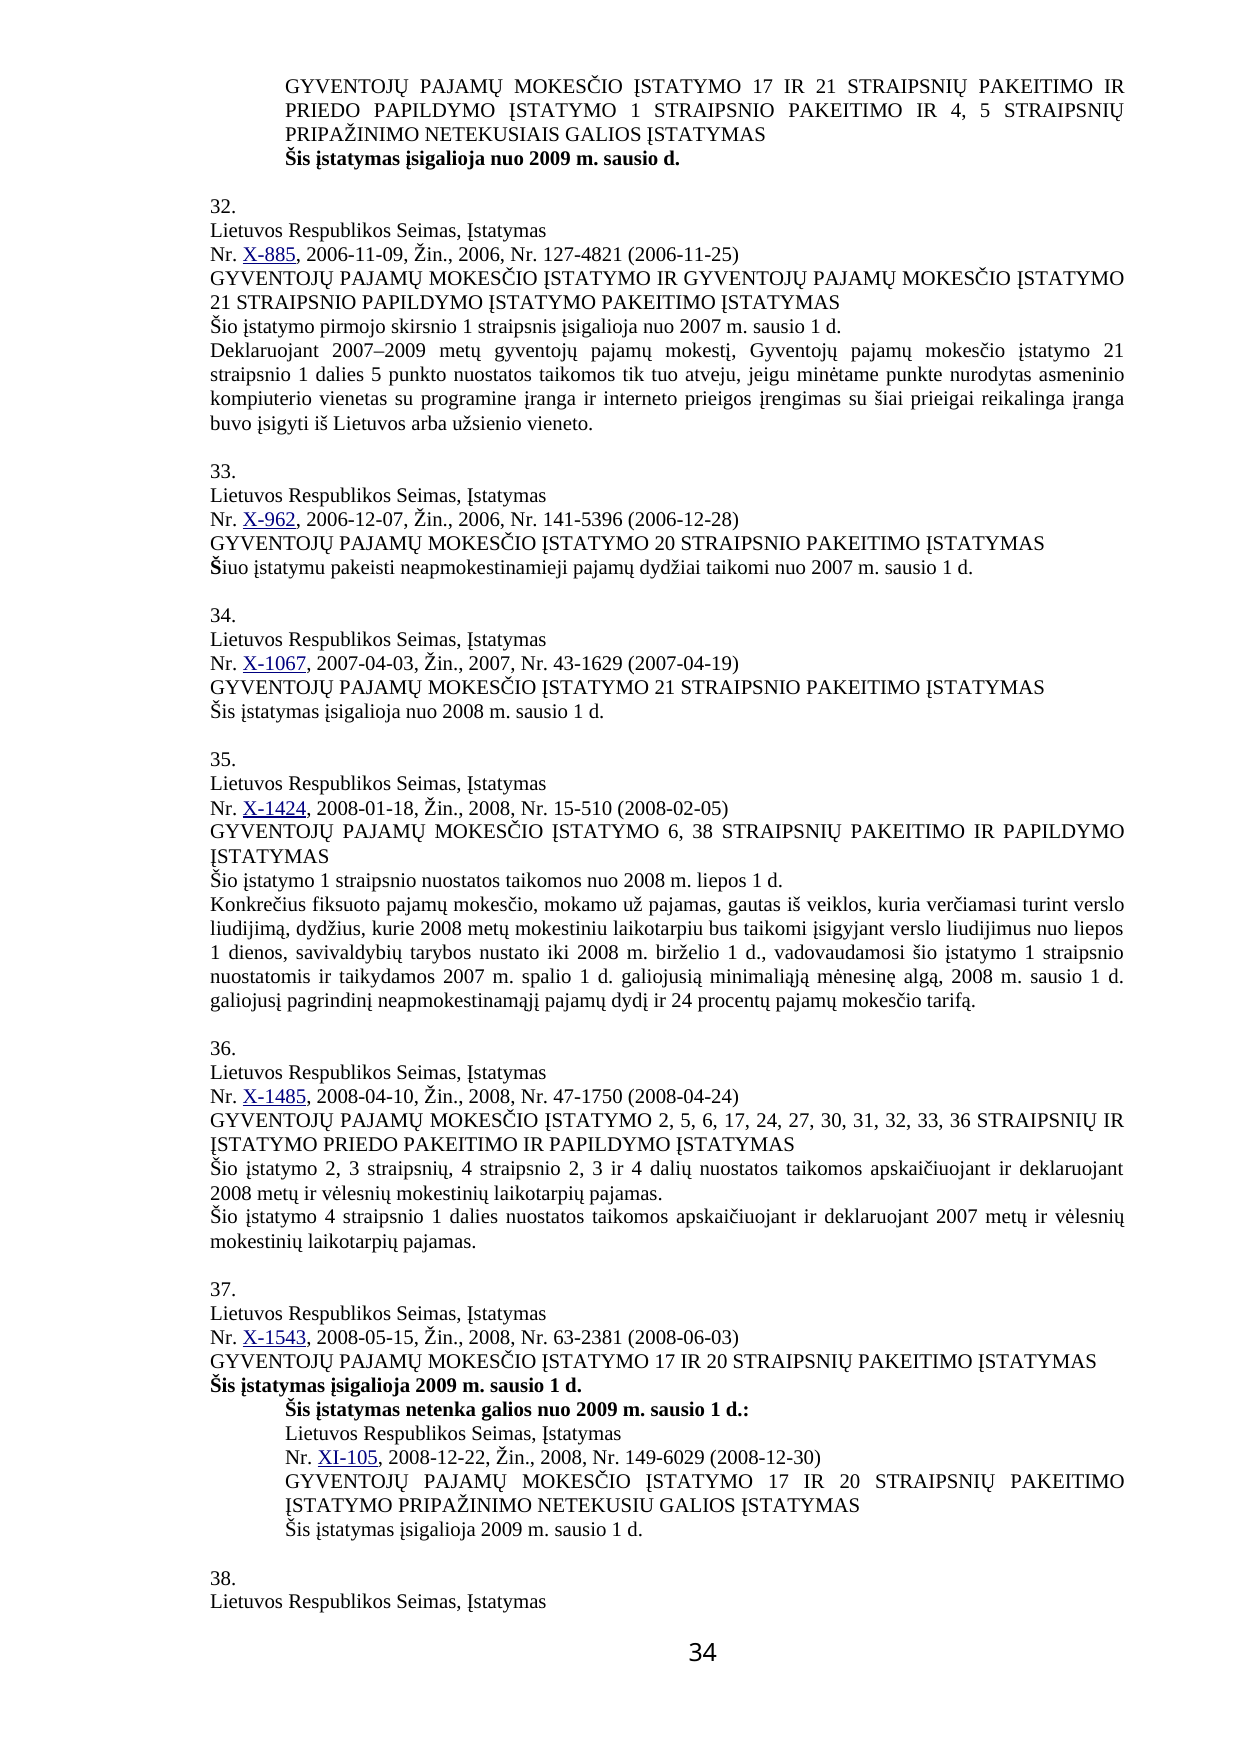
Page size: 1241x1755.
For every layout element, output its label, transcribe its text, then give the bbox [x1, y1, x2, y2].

text Šio įstatymo 4 straipsnio 1 dalies nuostatos taikomos apskaičiuojant ir deklaruojant 2007 metų ir vėlesnių mokestinių laikotarpių pajamas. [210, 1204, 1126, 1253]
text Nr. X-1424, 2008-01-18, Žin., 2008, Nr. 15-510 (2008-02-05) [210, 795, 1126, 819]
text 32. [210, 194, 1126, 218]
text Šis įstatymas įsigalioja 2009 m. sausio 1 d. [285, 1517, 1126, 1541]
text GYVENTOJŲ PAJAMŲ MOKESČIO ĮSTATYMO 20 STRAIPSNIO PAKEITIMO ĮSTATYMAS [210, 531, 1126, 555]
text GYVENTOJŲ PAJAMŲ MOKESČIO ĮSTATYMO 21 STRAIPSNIO PAKEITIMO ĮSTATYMAS [210, 675, 1126, 699]
text Nr. X-1543, 2008-05-15, Žin., 2008, Nr. 63-2381 (2008-06-03) [210, 1325, 1126, 1349]
text 35. [210, 747, 1126, 771]
text Šio įstatymo 1 straipsnio nuostatos taikomos nuo 2008 m. liepos 1 d. [210, 868, 1126, 892]
text Konkrečius fiksuoto pajamų mokesčio, mokamo už pajamas, gautas iš veiklos, kuria verčiamasi turint verslo liudijimą, dydžius, kurie 2008 metų mokestiniu laikotarpiu bus taikomi įsigyjant verslo liudijimus nuo liepos 1 dienos, savivaldybių tarybos nustato iki 2008 m. birželio 1 d., vadovaudamosi šio įstatymo 1 straipsnio nuostatomis ir taikydamos 2007 m. spalio 1 d. galiojusią minimaliąją mėnesinę algą, 2008 m. sausio 1 d. galiojusį pagrindinį neapmokestinamąjį pajamų dydį ir 24 procentų pajamų mokesčio tarifą. [210, 892, 1126, 1012]
text GYVENTOJŲ PAJAMŲ MOKESČIO ĮSTATYMO 17 IR 20 STRAIPSNIŲ PAKEITIMO ĮSTATYMO PRIPAŽINIMO NETEKUSIU GALIOS ĮSTATYMAS [285, 1469, 1126, 1517]
text Nr. X-962, 2006-12-07, Žin., 2006, Nr. 141-5396 (2006-12-28) [210, 507, 1126, 531]
text 33. [210, 458, 1126, 483]
text GYVENTOJŲ PAJAMŲ MOKESČIO ĮSTATYMO 17 IR 21 STRAIPSNIŲ PAKEITIMO IR PRIEDO PAPILDYMO ĮSTATYMO 1 STRAIPSNIO PAKEITIMO IR 4, 5 STRAIPSNIŲ PRIPAŽINIMO NETEKUSIAIS GALIOS ĮSTATYMAS [285, 73, 1126, 146]
text Šio įstatymo 2, 3 straipsnių, 4 straipsnio 2, 3 ir 4 dalių nuostatos taikomos apskaičiuojant ir deklaruojant 2008 metų ir vėlesnių mokestinių laikotarpių pajamas. [210, 1156, 1126, 1204]
text 34. [210, 603, 1126, 627]
text Šio įstatymo pirmojo skirsnio 1 straipsnis įsigalioja nuo 2007 m. sausio 1 d. [210, 314, 1126, 338]
text Lietuvos Respublikos Seimas, Įstatymas [210, 627, 1126, 651]
text Nr. X-1067, 2007-04-03, Žin., 2007, Nr. 43-1629 (2007-04-19) [210, 651, 1126, 675]
text Deklaruojant 2007–2009 metų gyventojų pajamų mokestį, Gyventojų pajamų mokesčio įstatymo 21 straipsnio 1 dalies 5 punkto nuostatos taikomos tik tuo atveju, jeigu minėtame punkte nurodytas asmeninio kompiuterio vienetas su programine įranga ir interneto prieigos įrengimas su šiai prieigai reikalinga įranga buvo įsigyti iš Lietuvos arba užsienio vieneto. [210, 338, 1126, 434]
text GYVENTOJŲ PAJAMŲ MOKESČIO ĮSTATYMO 6, 38 STRAIPSNIŲ PAKEITIMO IR PAPILDYMO ĮSTATYMAS [210, 819, 1126, 868]
text Nr. XI-105, 2008-12-22, Žin., 2008, Nr. 149-6029 (2008-12-30) [285, 1445, 1126, 1469]
text 36. [210, 1036, 1126, 1060]
text Šiuo įstatymu pakeisti neapmokestinamieji pajamų dydžiai taikomi nuo 2007 m. sausio 1 d. [210, 555, 1126, 579]
text Lietuvos Respublikos Seimas, Įstatymas [210, 483, 1126, 507]
text Šis įstatymas įsigalioja nuo 2008 m. sausio 1 d. [210, 699, 1126, 723]
text Lietuvos Respublikos Seimas, Įstatymas [210, 1589, 1126, 1613]
text Nr. X-1485, 2008-04-10, Žin., 2008, Nr. 47-1750 (2008-04-24) [210, 1084, 1126, 1108]
text GYVENTOJŲ PAJAMŲ MOKESČIO ĮSTATYMO 2, 5, 6, 17, 24, 27, 30, 31, 32, 33, 36 STRAIPSNIŲ IR ĮSTATYMO PRIEDO PAKEITIMO IR PAPILDYMO ĮSTATYMAS [210, 1108, 1126, 1156]
text 37. [210, 1277, 1126, 1301]
text GYVENTOJŲ PAJAMŲ MOKESČIO ĮSTATYMO IR GYVENTOJŲ PAJAMŲ MOKESČIO ĮSTATYMO 21 STRAIPSNIO PAPILDYMO ĮSTATYMO PAKEITIMO ĮSTATYMAS [210, 266, 1126, 314]
text Lietuvos Respublikos Seimas, Įstatymas [210, 1301, 1126, 1325]
text Šis įstatymas įsigalioja nuo 2009 m. sausio d. [285, 146, 1126, 170]
text Lietuvos Respublikos Seimas, Įstatymas [210, 1060, 1126, 1084]
text Nr. X-885, 2006-11-09, Žin., 2006, Nr. 127-4821 (2006-11-25) [210, 242, 1126, 266]
text Lietuvos Respublikos Seimas, Įstatymas [210, 771, 1126, 795]
text Lietuvos Respublikos Seimas, Įstatymas [210, 218, 1126, 242]
text Šis įstatymas įsigalioja 2009 m. sausio 1 d. [210, 1373, 1126, 1397]
text Šis įstatymas netenka galios nuo 2009 m. sausio 1 d.: [210, 1397, 1126, 1421]
text GYVENTOJŲ PAJAMŲ MOKESČIO ĮSTATYMO 17 IR 20 STRAIPSNIŲ PAKEITIMO ĮSTATYMAS [210, 1349, 1126, 1373]
text Lietuvos Respublikos Seimas, Įstatymas [285, 1421, 1126, 1445]
text 38. [210, 1565, 1126, 1589]
